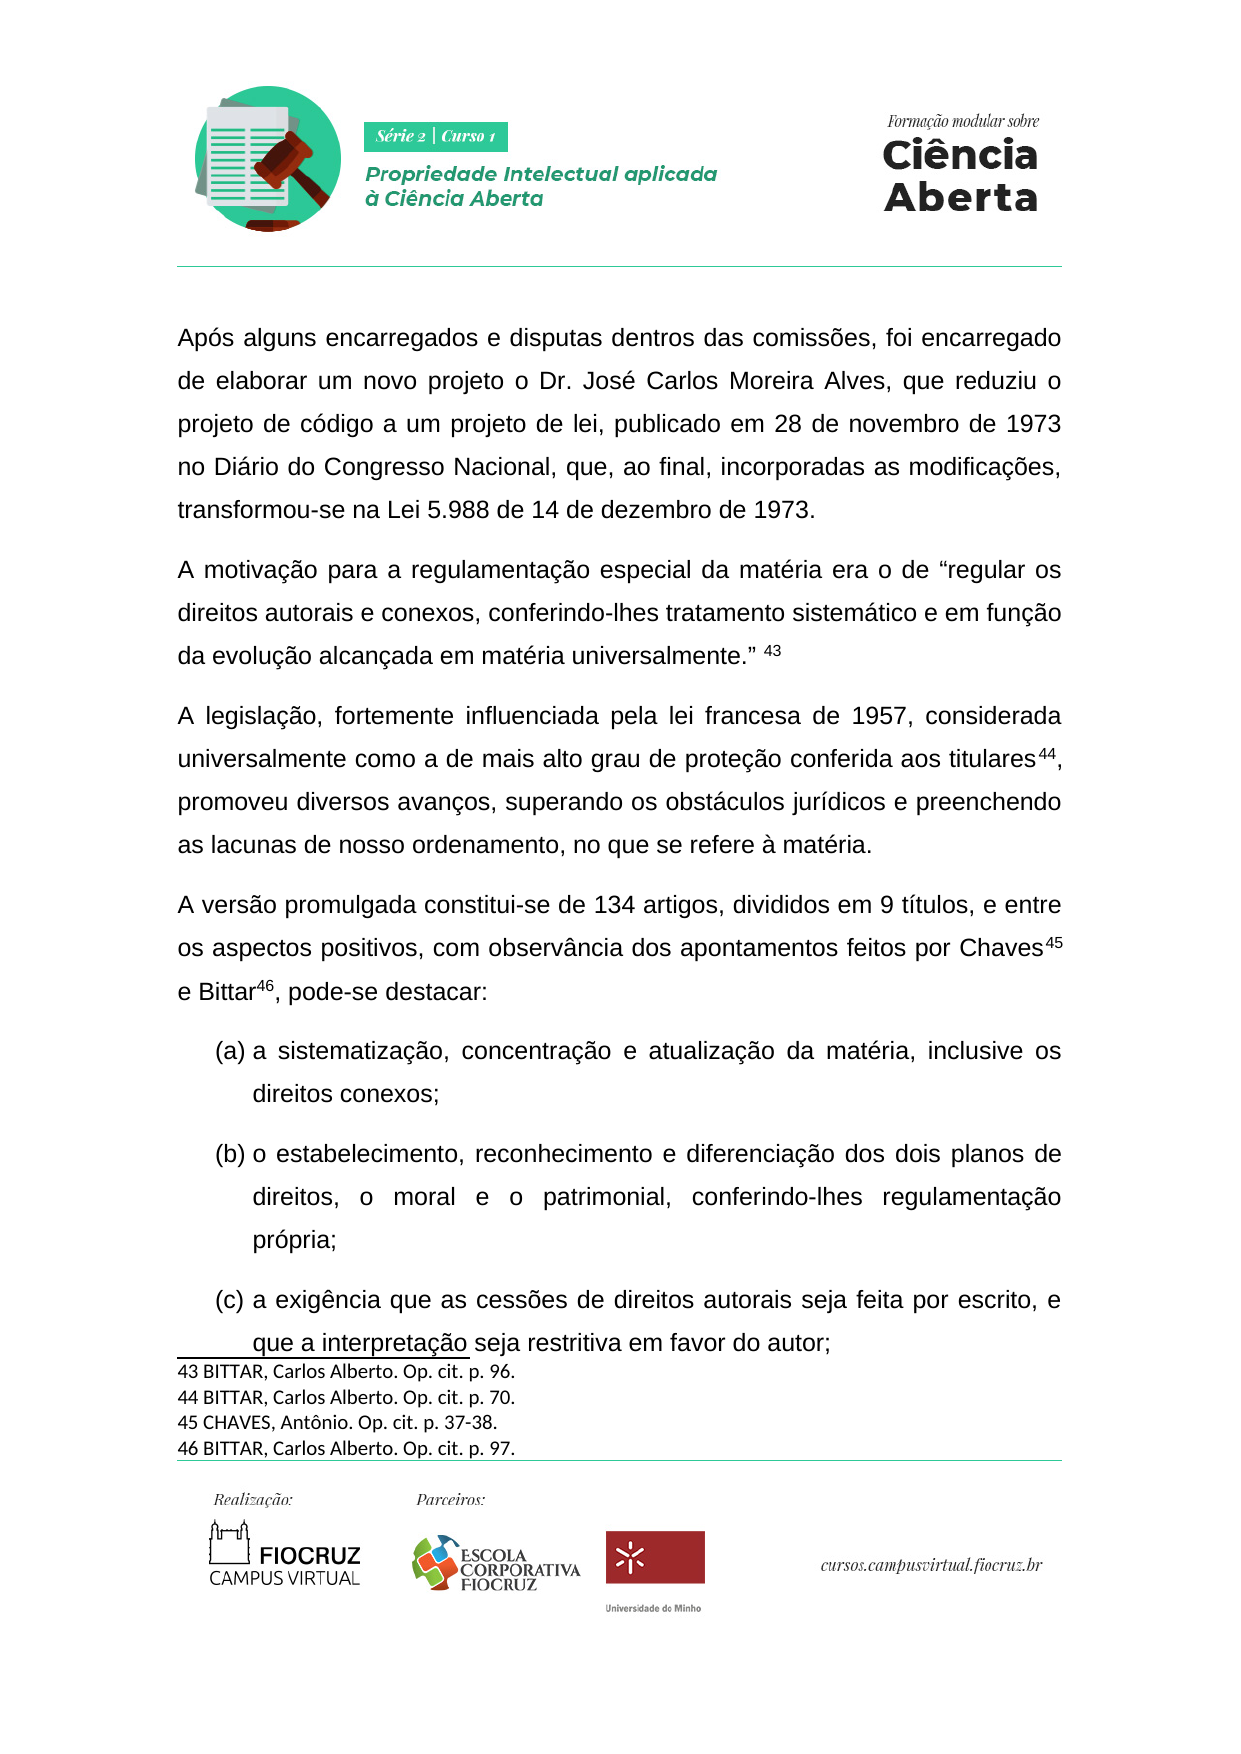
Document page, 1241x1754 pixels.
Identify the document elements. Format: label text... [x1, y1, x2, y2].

list a sistematização, concentração e atualização da matéria, inclusive os direitos conexos; [215, 1036, 1063, 1108]
list o estabelecimento, reconhecimento e diferenciação dos dois planos de direitos, o moral e o patrimonial, conferindo-lhes regulamentação própria; [215, 1139, 1063, 1254]
text BITTAR, Carlos Alberto. Op. cit. p. 96. [177, 1358, 1063, 1384]
text A legislação, fortemente influenciada pela lei francesa de 1957, considerada universalmente como a de mais alto grau de proteção conferida aos titulares, promoveu diversos avanços, superando os obstáculos jurídicos e preenchendo as lacunas de nosso ordenamento, no que se refere à matéria. [177, 701, 1063, 859]
text Após alguns encarregados e disputas dentros das comissões, foi encarregado de elaborar um novo projeto o Dr. José Carlos Moreira Alves, que reduziu o projeto de código a um projeto de lei, publicado em 28 de novembro de 1973 no Diário do Congresso Nacional, que, ao final, incorporadas as modificações, transformou-se na Lei 5.988 de 14 de dezembro de 1973. [177, 323, 1063, 524]
text BITTAR, Carlos Alberto. Op. cit. p. 70. [177, 1384, 1063, 1409]
list a exigência que as cessões de direitos autorais seja feita por escrito, e que a interpretação seja restritiva em favor do autor; [215, 1285, 1063, 1357]
text CHAVES, Antônio. Op. cit. p. 37-38. [177, 1409, 1063, 1435]
text A versão promulgada constitui-se de 134 artigos, divididos em 9 títulos, e entre os aspectos positivos, com observância dos apontamentos feitos por Chaves e Bittar, pode-se destacar: [177, 890, 1063, 1005]
text A motivação para a regulamentação especial da matéria era o de “regular os direitos autorais e conexos, conferindo-lhes tratamento sistemático e em função da evolução alcançada em matéria universalmente.” [177, 555, 1063, 670]
text BITTAR, Carlos Alberto. Op. cit. p. 97. [177, 1435, 1063, 1460]
